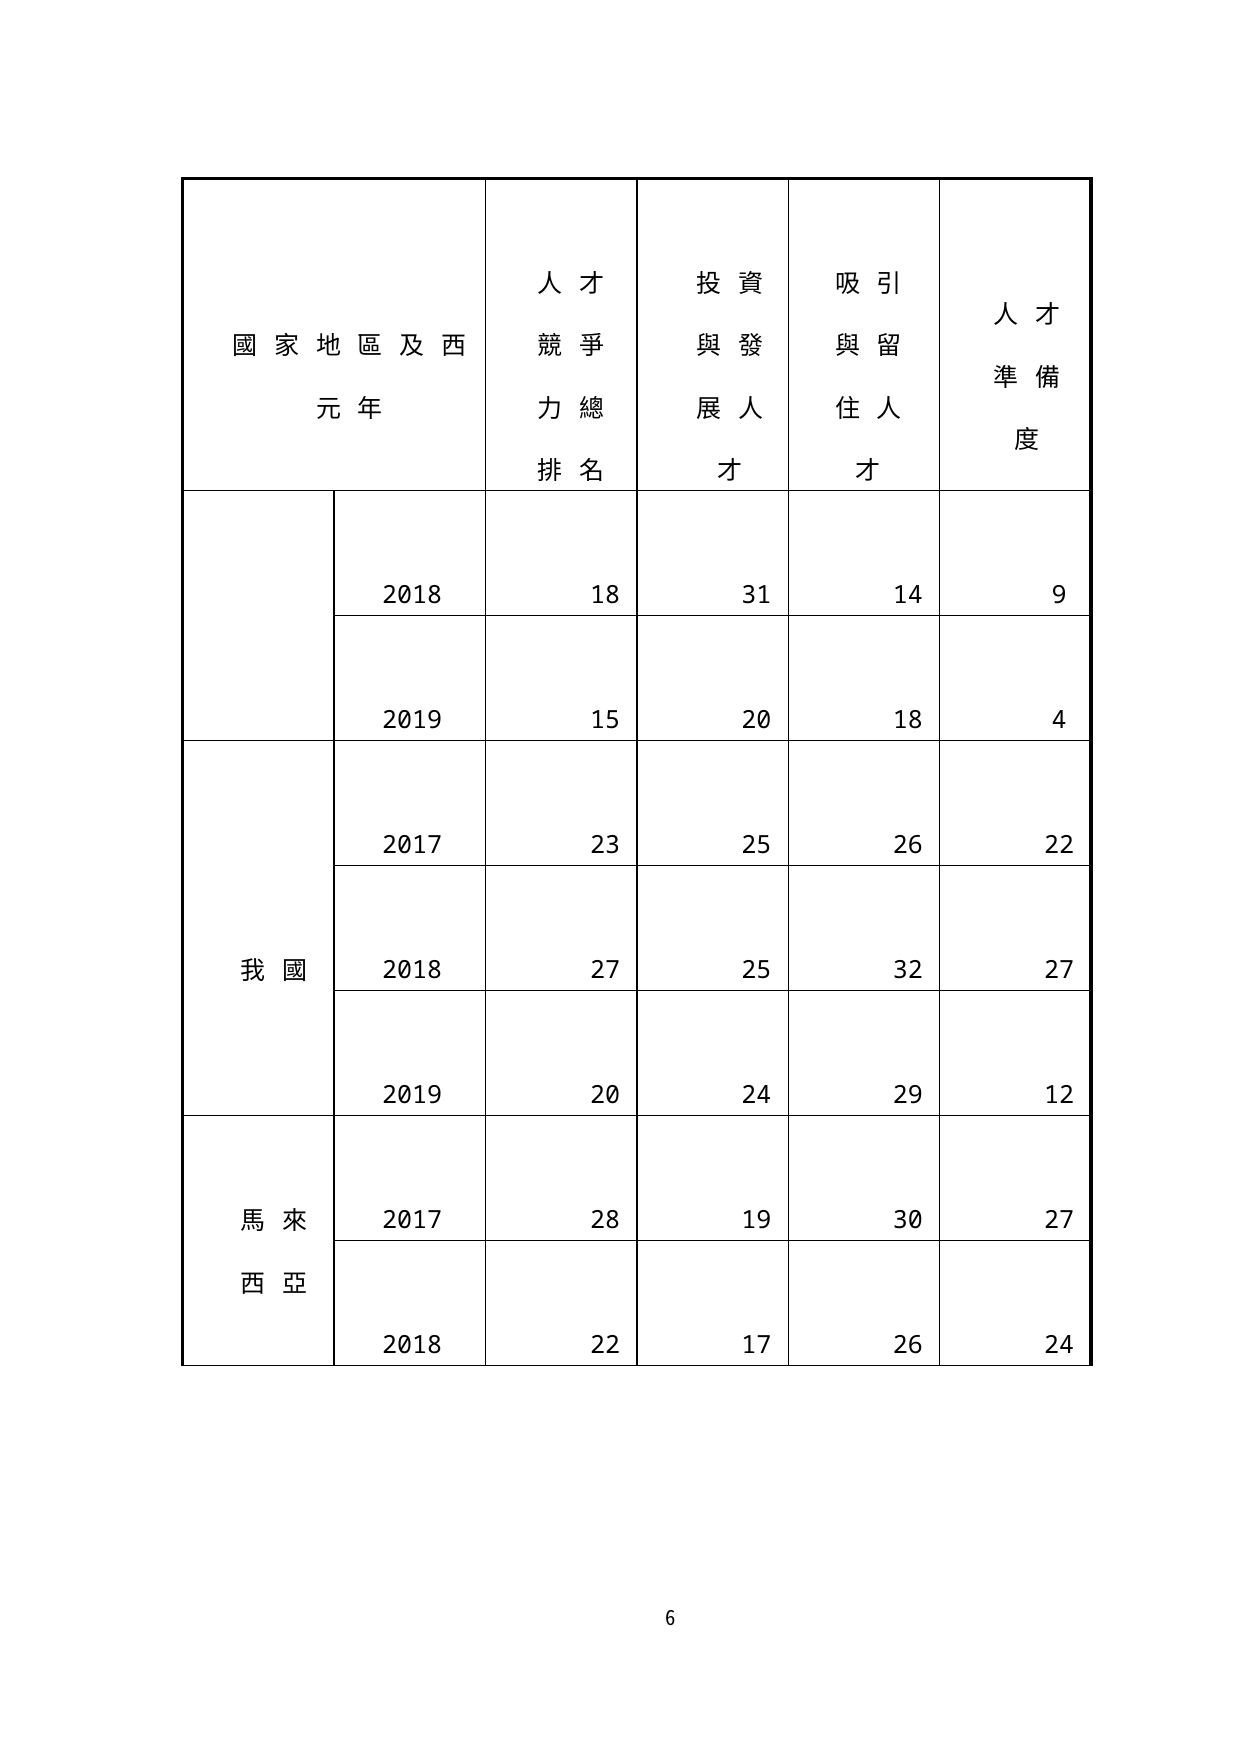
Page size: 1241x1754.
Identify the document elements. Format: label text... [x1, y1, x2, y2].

table_cell 18 [486, 491, 636, 615]
table_cell 19 [638, 1116, 788, 1240]
table_cell 32 [789, 866, 939, 990]
table_cell 12 [940, 991, 1089, 1115]
table_cell 2019 [335, 616, 485, 740]
table_cell 18 [789, 616, 939, 740]
table_cell 28 [486, 1116, 636, 1240]
table_cell 2018 [335, 866, 485, 990]
table_cell [184, 491, 333, 740]
table_cell 我國 [184, 741, 333, 1115]
table_cell 29 [789, 991, 939, 1115]
table_cell 20 [486, 991, 636, 1115]
table_cell 2018 [335, 1241, 485, 1365]
table_cell 26 [789, 1241, 939, 1365]
table_cell 27 [940, 1116, 1089, 1240]
table_cell 24 [940, 1241, 1089, 1365]
table_cell 30 [789, 1116, 939, 1240]
table_cell 26 [789, 741, 939, 865]
table_cell 27 [486, 866, 636, 990]
table_header 投資與發展人才 [638, 180, 788, 490]
table_cell 2017 [335, 741, 485, 865]
table_cell 27 [940, 866, 1089, 990]
table_cell 22 [940, 741, 1089, 865]
table_cell 15 [486, 616, 636, 740]
table_cell 31 [638, 491, 788, 615]
table_cell 2018 [335, 491, 485, 615]
table_cell 20 [638, 616, 788, 740]
table_cell 25 [638, 741, 788, 865]
table_cell 17 [638, 1241, 788, 1365]
table_header 人才準備度 [940, 180, 1089, 490]
table_cell 24 [638, 991, 788, 1115]
table_cell 馬來西亞 [184, 1116, 333, 1365]
table_cell 25 [638, 866, 788, 990]
table_cell 2017 [335, 1116, 485, 1240]
table_cell 4 [940, 616, 1089, 740]
table_cell 23 [486, 741, 636, 865]
table_header 吸引與留住人才 [789, 180, 939, 490]
table_cell 14 [789, 491, 939, 615]
table_cell 22 [486, 1241, 636, 1365]
table_cell 9 [940, 491, 1089, 615]
table_cell 2019 [335, 991, 485, 1115]
table_header 人才競爭力總排名 [486, 180, 636, 490]
table_header 國家地區及西元年 [184, 180, 485, 490]
